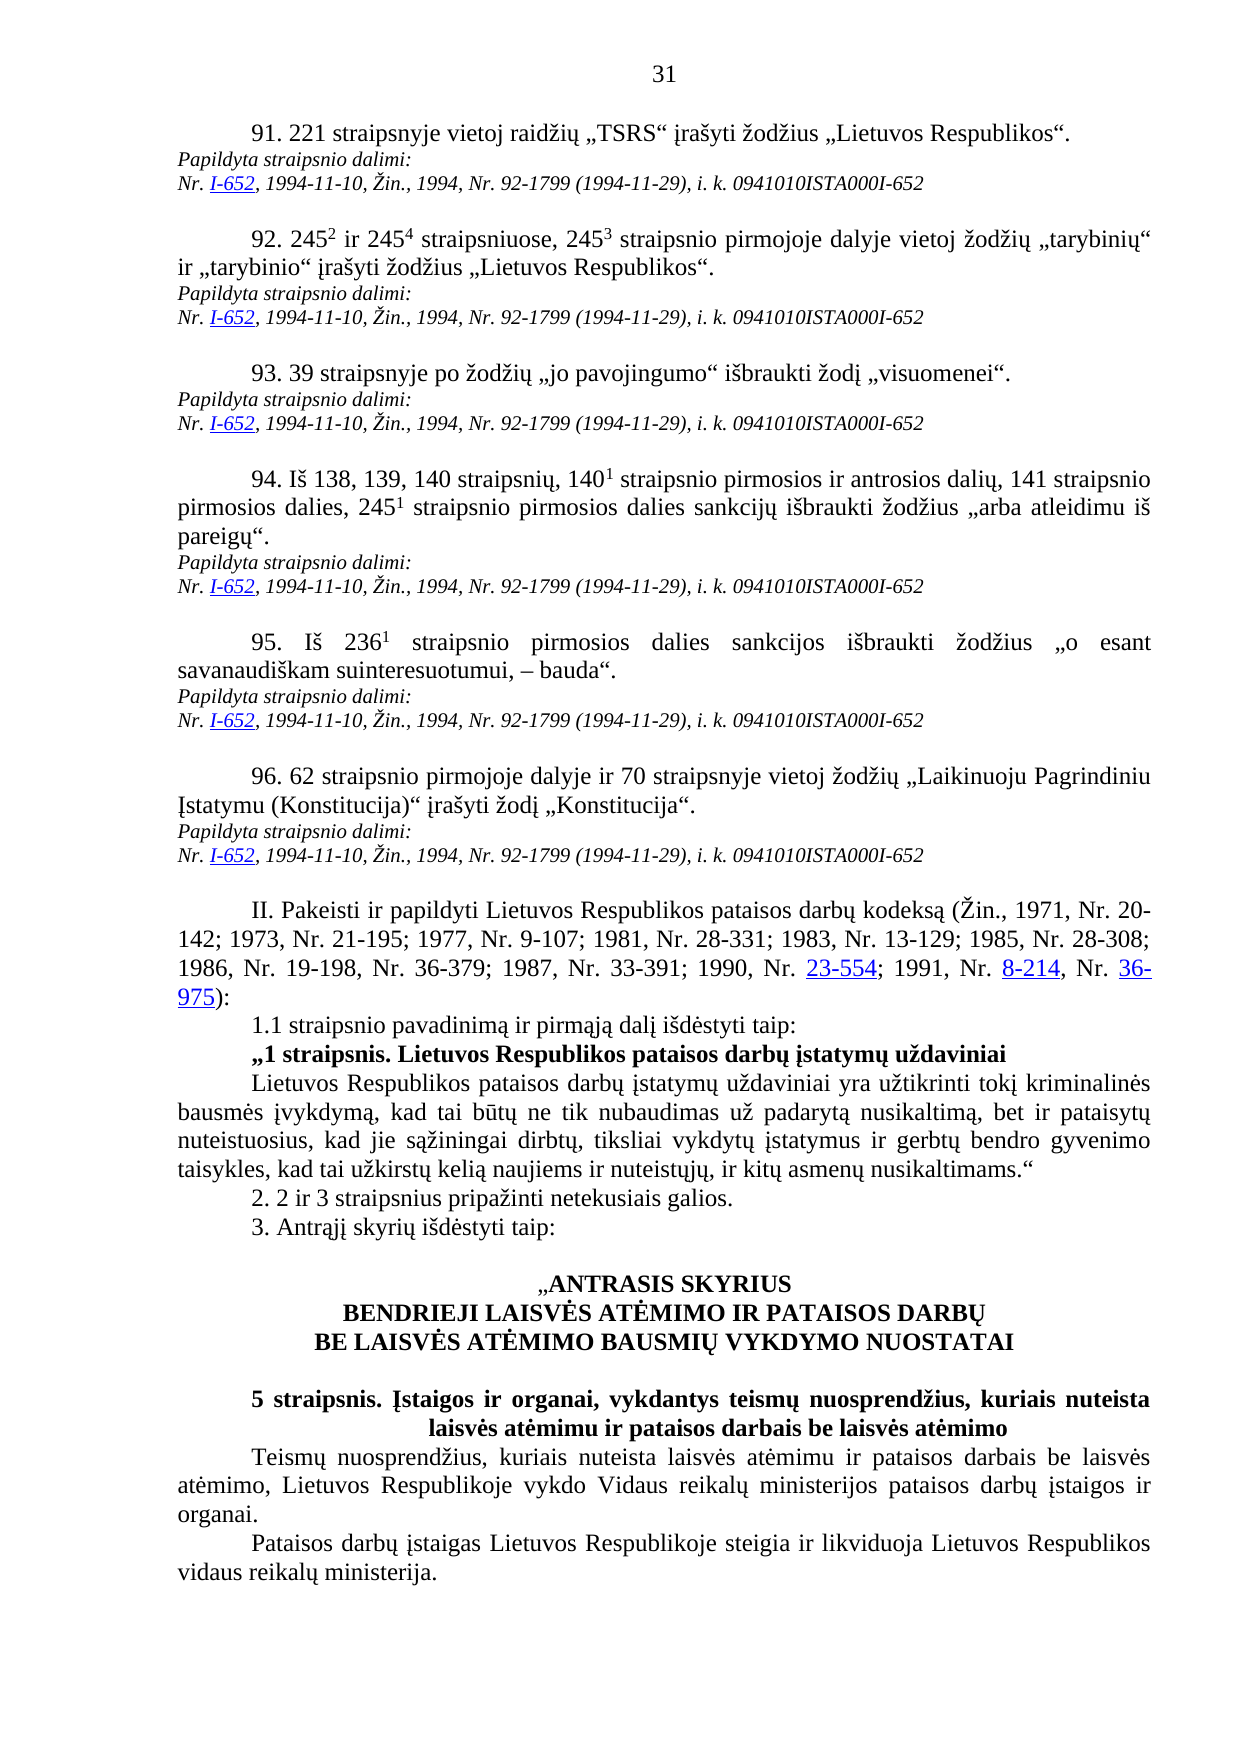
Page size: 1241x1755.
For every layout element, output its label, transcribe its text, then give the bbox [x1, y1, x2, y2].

text 96. 62 straipsnio pirmojoje dalyje ir 70 straipsnyje vietoj žodžių „Laikinuoju Pagrindiniu Įstatymu (Konstitucija)“ įrašyti žodį „Konstitucija“. [177, 761, 1152, 819]
text Nr. I-652, 1994-11-10, Žin., 1994, Nr. 92-1799 (1994-11-29), i. k. 0941010ISTA000I-652 [177, 305, 1152, 329]
text Nr. I-652, 1994-11-10, Žin., 1994, Nr. 92-1799 (1994-11-29), i. k. 0941010ISTA000I-652 [177, 843, 1152, 867]
text 3. Antrąjį skyrių išdėstyti taip: [177, 1212, 1152, 1241]
text Papildyta straipsnio dalimi: [177, 684, 1152, 708]
text 1.1 straipsnio pavadinimą ir pirmąją dalį išdėstyti taip: [177, 1011, 1152, 1039]
text Teismų nuosprendžius, kuriais nuteista laisvės atėmimu ir pataisos darbais be laisvės atėmimo, Lietuvos Respublikoje vykdo Vidaus reikalų ministerijos pataisos darbų įstaigos ir organai. [177, 1442, 1152, 1528]
text 95. Iš 2361 straipsnio pirmosios dalies sankcijos išbraukti žodžius „o esant savanaudiškam suinteresuotumui, – bauda“. [177, 627, 1152, 684]
text 91. 221 straipsnyje vietoj raidžių „TSRS“ įrašyti žodžius „Lietuvos Respublikos“. [177, 118, 1152, 147]
text Papildyta straipsnio dalimi: [177, 147, 1152, 171]
text Lietuvos Respublikos pataisos darbų įstatymų uždaviniai yra užtikrinti tokį kriminalinės bausmės įvykdymą, kad tai būtų ne tik nubaudimas už padarytą nusikaltimą, bet ir pataisytų nuteistuosius, kad jie sąžiningai dirbtų, tiksliai vykdytų įstatymus ir gerbtų bendro gyvenimo taisykles, kad tai užkirstų kelią naujiems ir nuteistųjų, ir kitų asmenų nusikaltimams.“ [177, 1068, 1152, 1183]
text 2. 2 ir 3 straipsnius pripažinti netekusiais galios. [177, 1183, 1152, 1212]
text Pataisos darbų įstaigas Lietuvos Respublikoje steigia ir likviduoja Lietuvos Respublikos vidaus reikalų ministerija. [177, 1528, 1152, 1586]
text „ANTRASIS SKYRIUS [177, 1269, 1152, 1298]
text 94. Iš 138, 139, 140 straipsnių, 1401 straipsnio pirmosios ir antrosios dalių, 141 straipsnio pirmosios dalies, 2451 straipsnio pirmosios dalies sankcijų išbraukti žodžius „arba atleidimu iš pareigų“. [177, 464, 1152, 550]
text Nr. I-652, 1994-11-10, Žin., 1994, Nr. 92-1799 (1994-11-29), i. k. 0941010ISTA000I-652 [177, 411, 1152, 435]
text Papildyta straipsnio dalimi: [177, 387, 1152, 411]
text „1 straipsnis. Lietuvos Respublikos pataisos darbų įstatymų uždaviniai [177, 1039, 1152, 1068]
text II. Pakeisti ir papildyti Lietuvos Respublikos pataisos darbų kodeksą (Žin., 1971, Nr. 20-142; 1973, Nr. 21-195; 1977, Nr. 9-107; 1981, Nr. 28-331; 1983, Nr. 13-129; 1985, Nr. 28-308; 1986, Nr. 19-198, Nr. 36-379; 1987, Nr. 33-391; 1990, Nr. 23-554; 1991, Nr. 8-214, Nr. 36-975): [177, 896, 1152, 1011]
text Papildyta straipsnio dalimi: [177, 819, 1152, 843]
text Nr. I-652, 1994-11-10, Žin., 1994, Nr. 92-1799 (1994-11-29), i. k. 0941010ISTA000I-652 [177, 708, 1152, 732]
text BENDRIEJI LAISVĖS ATĖMIMO IR PATAISOS DARBŲ [177, 1298, 1152, 1327]
text 93. 39 straipsnyje po žodžių „jo pavojingumo“ išbraukti žodį „visuomenei“. [177, 358, 1152, 387]
text Nr. I-652, 1994-11-10, Žin., 1994, Nr. 92-1799 (1994-11-29), i. k. 0941010ISTA000I-652 [177, 171, 1152, 195]
text Nr. I-652, 1994-11-10, Žin., 1994, Nr. 92-1799 (1994-11-29), i. k. 0941010ISTA000I-652 [177, 574, 1152, 598]
text 92. 2452 ir 2454 straipsniuose, 2453 straipsnio pirmojoje dalyje vietoj žodžių „tarybinių“ ir „tarybinio“ įrašyti žodžius „Lietuvos Respublikos“. [177, 224, 1152, 281]
text Papildyta straipsnio dalimi: [177, 281, 1152, 305]
text BE LAISVĖS ATĖMIMO BAUSMIŲ VYKDYMO NUOSTATAI [177, 1327, 1152, 1356]
text 5 straipsnis. Įstaigos ir organai, vykdantys teismų nuosprendžius, kuriais nuteista laisvės atėmimu ir pataisos darbais be laisvės atėmimo [251, 1384, 1152, 1442]
text Papildyta straipsnio dalimi: [177, 550, 1152, 574]
